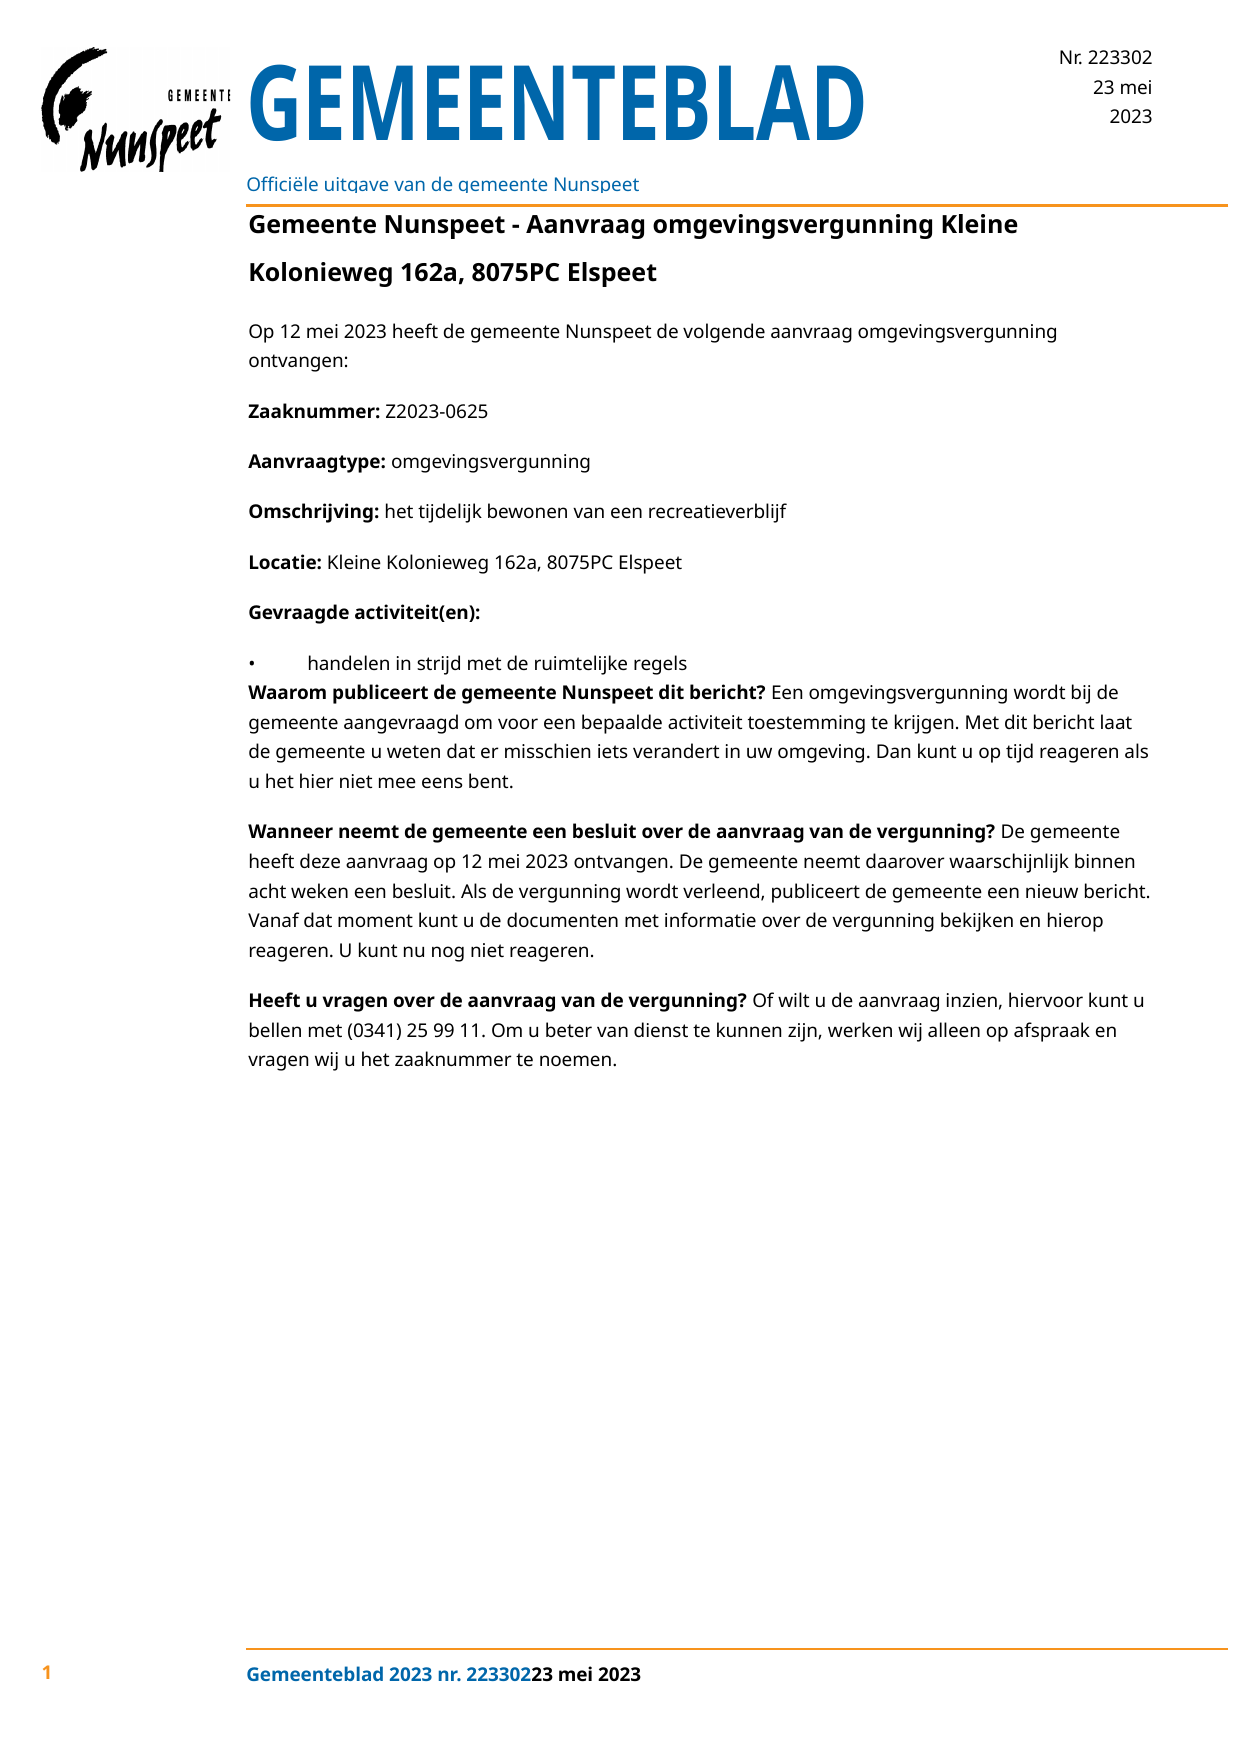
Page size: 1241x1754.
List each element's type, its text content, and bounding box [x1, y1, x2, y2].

text Omschrijving: het tijdelijk bewonen van een recreatieverblijf [248, 499, 1152, 524]
text Heeft u vragen over de aanvraag van de vergunning? Of wilt u de aanvraag inzien, hiervoor kunt u bellen met (0341) 25 99 11. Om u beter van dienst te kunnen zijn, werken wij alleen op afspraak en vragen wij u het zaaknummer te noemen. [248, 987, 1152, 1072]
text Op 12 mei 2023 heeft de gemeente Nunspeet de volgende aanvraag omgevingsvergunning ontvangen: [248, 318, 1152, 373]
text Gevraagde activiteit(en): [248, 599, 1152, 625]
text Aanvraagtype: omgevingsvergunning [248, 448, 1152, 474]
list handelen in strijd met de ruimtelijke regels [248, 650, 1152, 676]
text Gemeente Nunspeet - Aanvraag omgevingsvergunning Kleine Kolonieweg 162a, 8075PC Elspeet [248, 207, 1152, 288]
text Waarom publiceert de gemeente Nunspeet dit bericht? Een omgevingsvergunning wordt bij de gemeente aangevraagd om voor een bepaalde activiteit toestemming te krijgen. Met dit bericht laat de gemeente u weten dat er misschien iets verandert in uw omgeving. Dan kunt u op tijd reageren als u het hier niet mee eens bent. [248, 679, 1152, 794]
text Locatie: Kleine Kolonieweg 162a, 8075PC Elspeet [248, 549, 1152, 575]
text Wanneer neemt de gemeente een besluit over de aanvraag van de vergunning? De gemeente heeft deze aanvraag op 12 mei 2023 ontvangen. De gemeente neemt daarover waarschijnlijk binnen acht weken een besluit. Als de vergunning wordt verleend, publiceert de gemeente een nieuw bericht. Vanaf dat moment kunt u de documenten met informatie over de vergunning bekijken en hierop reageren. U kunt nu nog niet reageren. [248, 819, 1152, 963]
text Zaaknummer: Z2023-0625 [248, 398, 1152, 424]
picture [41, 47, 231, 172]
